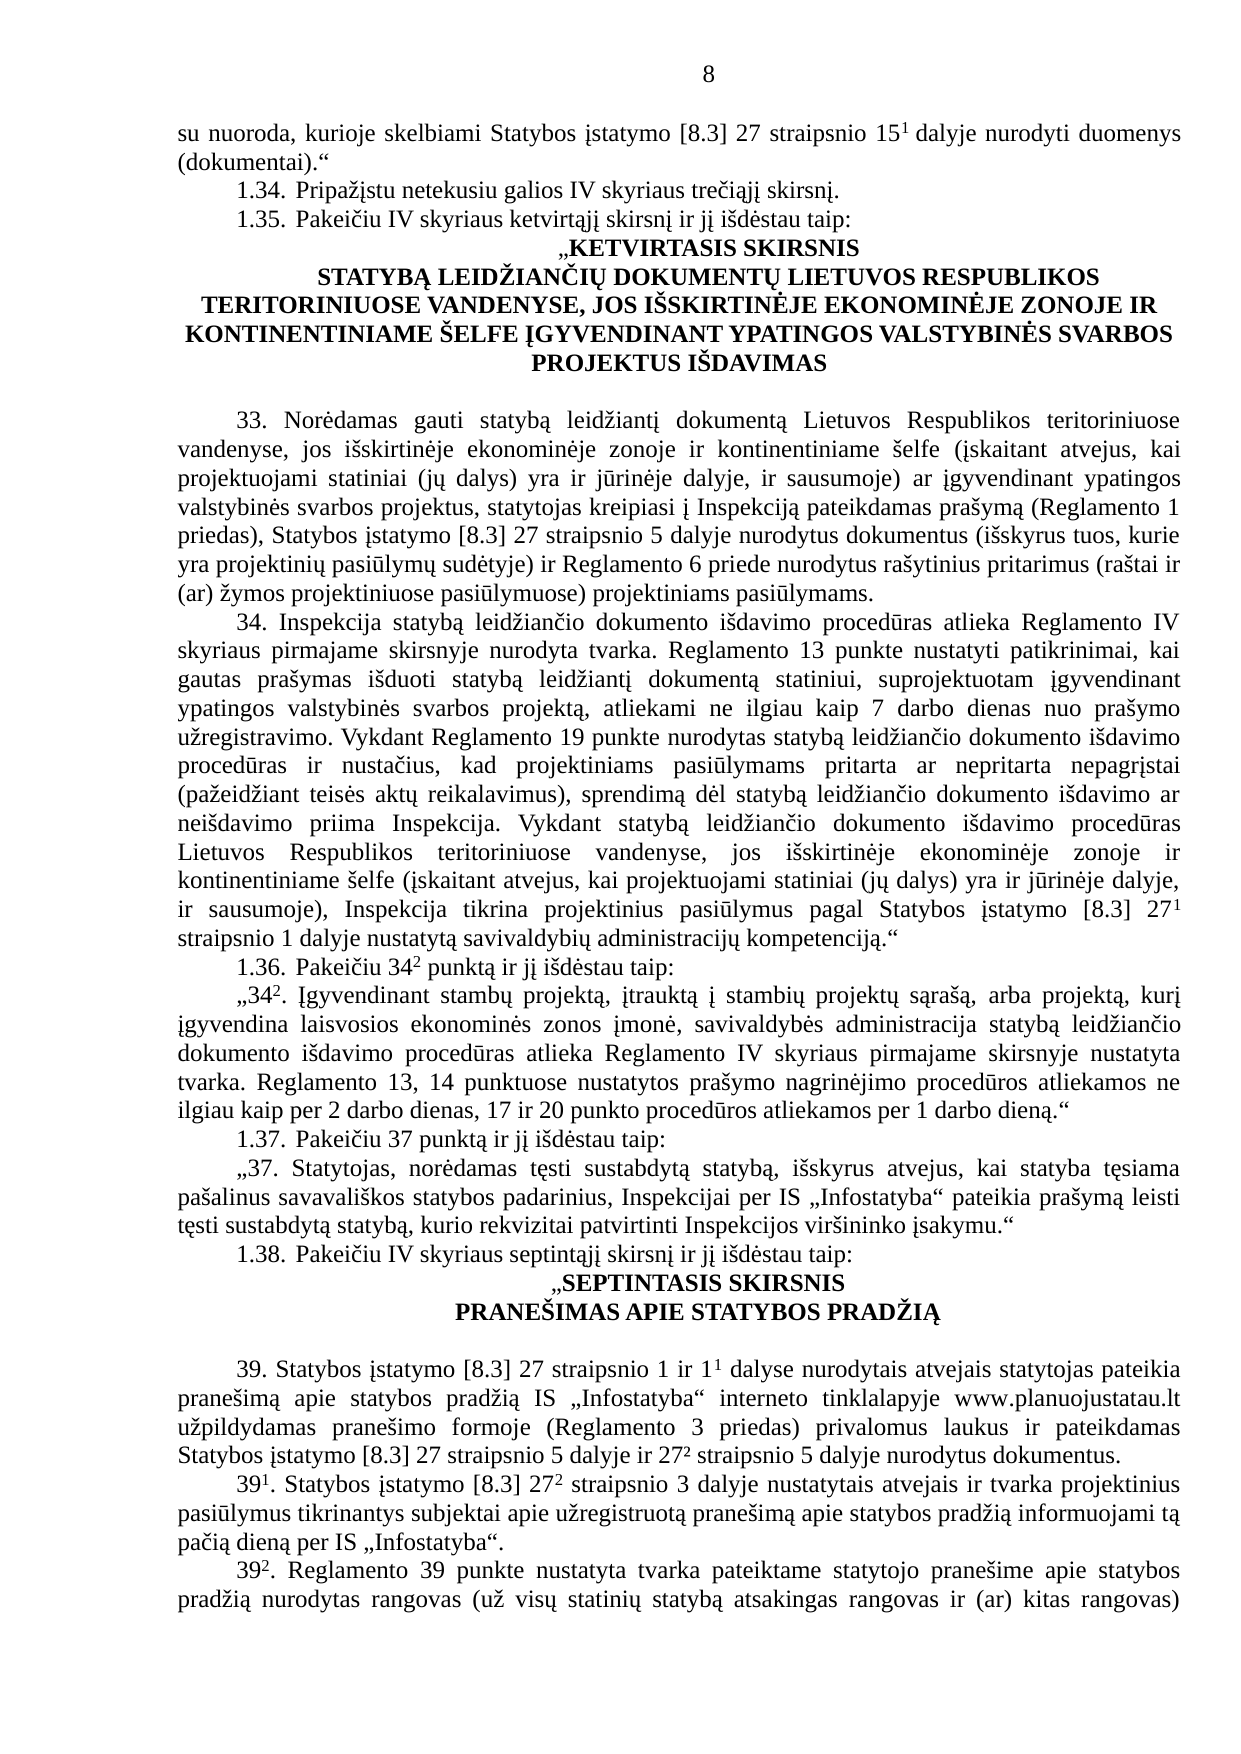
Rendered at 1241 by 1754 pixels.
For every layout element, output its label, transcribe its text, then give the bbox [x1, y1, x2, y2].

text 1.36. Pakeičiu 342 punktą ir jį išdėstau taip: [236, 952, 1181, 981]
text 391. Statybos įstatymo [8.3] 272 straipsnio 3 dalyje nustatytais atvejais ir tvarka projektinius pasiūlymus tikrinantys subjektai apie užregistruotą pranešimą apie statybos pradžią informuojami tą pačią dieną per IS „Infostatyba“. [177, 1469, 1181, 1556]
text „KETVIRTASIS SKIRSNIS [177, 233, 1181, 262]
text 33. Norėdamas gauti statybą leidžiantį dokumentą Lietuvos Respublikos teritoriniuose vandenyse, jos išskirtinėje ekonominėje zonoje ir kontinentiniame šelfe (įskaitant atvejus, kai projektuojami statiniai (jų dalys) yra ir jūrinėje dalyje, ir sausumoje) ar įgyvendinant ypatingos valstybinės svarbos projektus, statytojas kreipiasi į Inspekciją pateikdamas prašymą (Reglamento 1 priedas), Statybos įstatymo [8.3] 27 straipsnio 5 dalyje nurodytus dokumentus (išskyrus tuos, kurie yra projektinių pasiūlymų sudėtyje) ir Reglamento 6 priede nurodytus rašytinius pritarimus (raštai ir (ar) žymos projektiniuose pasiūlymuose) projektiniams pasiūlymams. [177, 406, 1181, 607]
subtitle PRANEŠIMAS APIE STATYBOS PRADŽIĄ [215, 1297, 1181, 1326]
text 1.34. Pripažįstu netekusiu galios IV skyriaus trečiąjį skirsnį. [236, 176, 1181, 204]
text 39. Statybos įstatymo [8.3] 27 straipsnio 1 ir 11 dalyse nurodytais atvejais statytojas pateikia pranešimą apie statybos pradžią IS „Infostatyba“ interneto tinklalapyje www.planuojustatau.lt užpildydamas pranešimo formoje (Reglamento 3 priedas) privalomus laukus ir pateikdamas Statybos įstatymo [8.3] 27 straipsnio 5 dalyje ir 27² straipsnio 5 dalyje nurodytus dokumentus. [177, 1354, 1181, 1469]
text STATYBĄ LEIDŽIANČIŲ DOKUMENTŲ LIETUVOS RESPUBLIKOS TERITORINIUOSE VANDENYSE, JOS IŠSKIRTINĖJE EKONOMINĖJE ZONOJE IR KONTINENTINIAME ŠELFE ĮGYVENDINANT YPATINGOS VALSTYBINĖS SVARBOS PROJEKTUS IŠDAVIMAS [177, 262, 1181, 377]
text „37. Statytojas, norėdamas tęsti sustabdytą statybą, išskyrus atvejus, kai statyba tęsiama pašalinus savavališkos statybos padarinius, Inspekcijai per IS „Infostatyba“ pateikia prašymą leisti tęsti sustabdytą statybą, kurio rekvizitai patvirtinti Inspekcijos viršininko įsakymu.“ [177, 1153, 1181, 1239]
text 392. Reglamento 39 punkte nustatyta tvarka pateiktame statytojo pranešime apie statybos pradžią nurodytas rangovas (už visų statinių statybą atsakingas rangovas ir (ar) kitas rangovas) [177, 1556, 1181, 1613]
text 1.37. Pakeičiu 37 punktą ir jį išdėstau taip: [236, 1124, 1181, 1153]
text 1.35. Pakeičiu IV skyriaus ketvirtąjį skirsnį ir jį išdėstau taip: [236, 204, 1181, 233]
text su nuoroda, kurioje skelbiami Statybos įstatymo [8.3] 27 straipsnio 151 dalyje nurodyti duomenys (dokumentai).“ [177, 118, 1181, 176]
subtitle „SEPTINTASIS SKIRSNIS [215, 1268, 1181, 1297]
text 1.38. Pakeičiu IV skyriaus septintąjį skirsnį ir jį išdėstau taip: [236, 1239, 1181, 1268]
text 34. Inspekcija statybą leidžiančio dokumento išdavimo procedūras atlieka Reglamento IV skyriaus pirmajame skirsnyje nurodyta tvarka. Reglamento 13 punkte nustatyti patikrinimai, kai gautas prašymas išduoti statybą leidžiantį dokumentą statiniui, suprojektuotam įgyvendinant ypatingos valstybinės svarbos projektą, atliekami ne ilgiau kaip 7 darbo dienas nuo prašymo užregistravimo. Vykdant Reglamento 19 punkte nurodytas statybą leidžiančio dokumento išdavimo procedūras ir nustačius, kad projektiniams pasiūlymams pritarta ar nepritarta nepagrįstai (pažeidžiant teisės aktų reikalavimus), sprendimą dėl statybą leidžiančio dokumento išdavimo ar neišdavimo priima Inspekcija. Vykdant statybą leidžiančio dokumento išdavimo procedūras Lietuvos Respublikos teritoriniuose vandenyse, jos išskirtinėje ekonominėje zonoje ir kontinentiniame šelfe (įskaitant atvejus, kai projektuojami statiniai (jų dalys) yra ir jūrinėje dalyje, ir sausumoje), Inspekcija tikrina projektinius pasiūlymus pagal Statybos įstatymo [8.3] 271 straipsnio 1 dalyje nustatytą savivaldybių administracijų kompetenciją.“ [177, 607, 1181, 952]
text „342. Įgyvendinant stambų projektą, įtrauktą į stambių projektų sąrašą, arba projektą, kurį įgyvendina laisvosios ekonominės zonos įmonė, savivaldybės administracija statybą leidžiančio dokumento išdavimo procedūras atlieka Reglamento IV skyriaus pirmajame skirsnyje nustatyta tvarka. Reglamento 13, 14 punktuose nustatytos prašymo nagrinėjimo procedūros atliekamos ne ilgiau kaip per 2 darbo dienas, 17 ir 20 punkto procedūros atliekamos per 1 darbo dieną.“ [177, 981, 1181, 1124]
